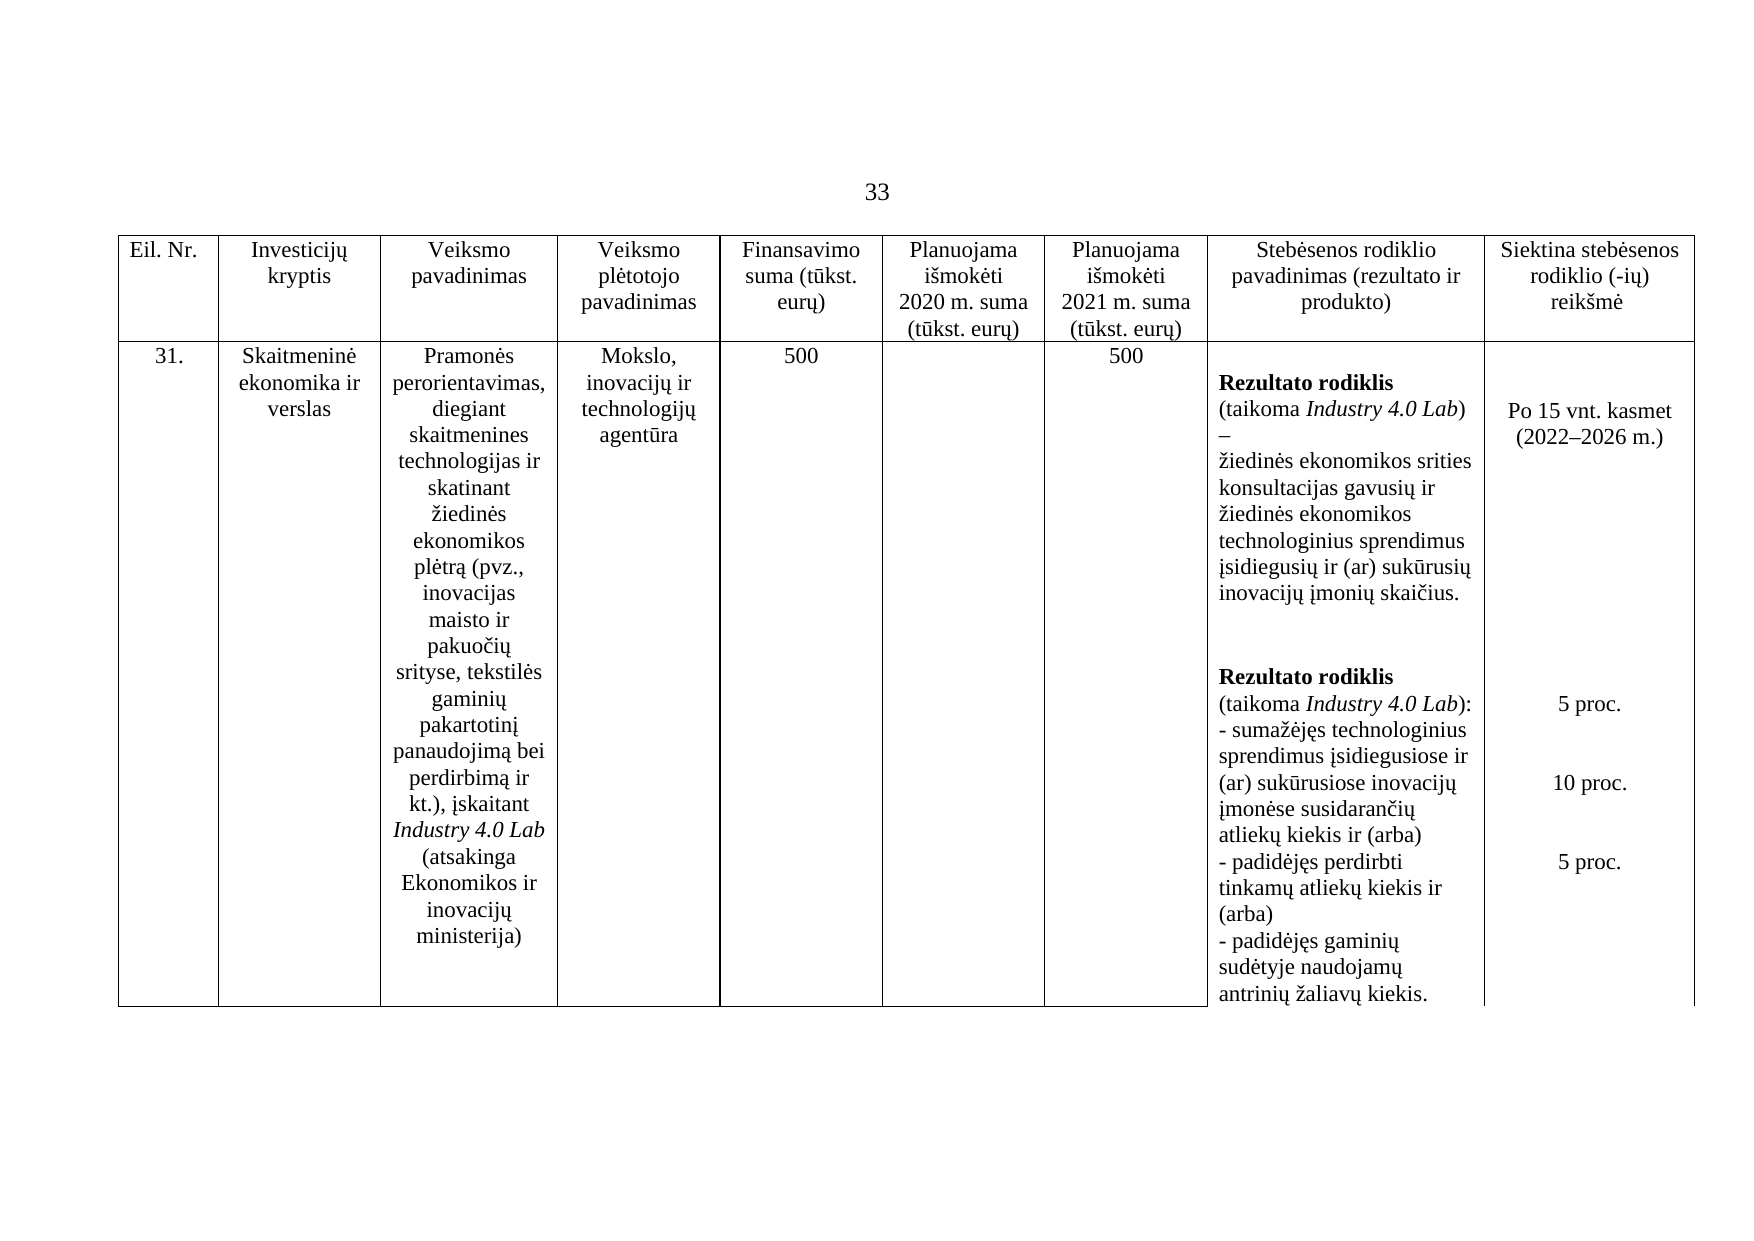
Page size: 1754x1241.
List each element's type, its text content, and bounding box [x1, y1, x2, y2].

table_cell Skaitmeninė ekonomika ir verslas [219, 342, 380, 1006]
table_cell 31. [119, 342, 218, 1006]
table_header Veiksmo pavadinimas [381, 236, 557, 341]
table_header Eil. Nr. [119, 236, 218, 341]
table_cell 500 [721, 342, 882, 1006]
table_cell Po 15 vnt. kasmet (2022–2026 m.) [1485, 342, 1694, 636]
table_cell 500 [1045, 342, 1207, 1006]
table_cell Rezultato rodiklis (taikoma Industry 4.0 Lab) – žiedinės ekonomikos srities konsultacijas gavusių ir žiedinės ekonomikos technologinius sprendimus įsidiegusių ir (ar) sukūrusių inovacijų įmonių skaičius. [1208, 342, 1484, 636]
table_header Investicijų kryptis [219, 236, 380, 341]
table_cell Pramonės perorientavimas, diegiant skaitmenines technologijas ir skatinant žiedinės ekonomikos plėtrą (pvz., inovacijas maisto ir pakuočių srityse, tekstilės gaminių pakartotinį panaudojimą bei perdirbimą ir kt.), įskaitant Industry 4.0 Lab (atsakinga Ekonomikos ir inovacijų ministerija) [381, 342, 557, 1006]
table_cell Mokslo, inovacijų ir technologijų agentūra [558, 342, 719, 1006]
table_header Finansavimo suma (tūkst. eurų) [721, 236, 882, 341]
table_cell Rezultato rodiklis (taikoma Industry 4.0 Lab): - sumažėjęs technologinius sprendimus įsidiegusiose ir (ar) sukūrusiose inovacijų įmonėse susidarančių atliekų kiekis ir (arba) - padidėjęs perdirbti tinkamų atliekų kiekis ir (arba) - padidėjęs gaminių sudėtyje naudojamų antrinių žaliavų kiekis. [1208, 636, 1484, 1006]
table_cell 5 proc. 10 proc. 5 proc. [1485, 636, 1694, 1006]
table_cell [883, 342, 1044, 1006]
table_header Veiksmo plėtotojo pavadinimas [558, 236, 719, 341]
table_header Planuojama išmokėti 2020 m. suma (tūkst. eurų) [883, 236, 1044, 341]
table_header Stebėsenos rodiklio pavadinimas (rezultato ir produkto) [1208, 236, 1484, 341]
table_header Planuojama išmokėti 2021 m. suma (tūkst. eurų) [1045, 236, 1207, 341]
table_header Siektina stebėsenos rodiklio (-ių) reikšmė [1485, 236, 1694, 341]
